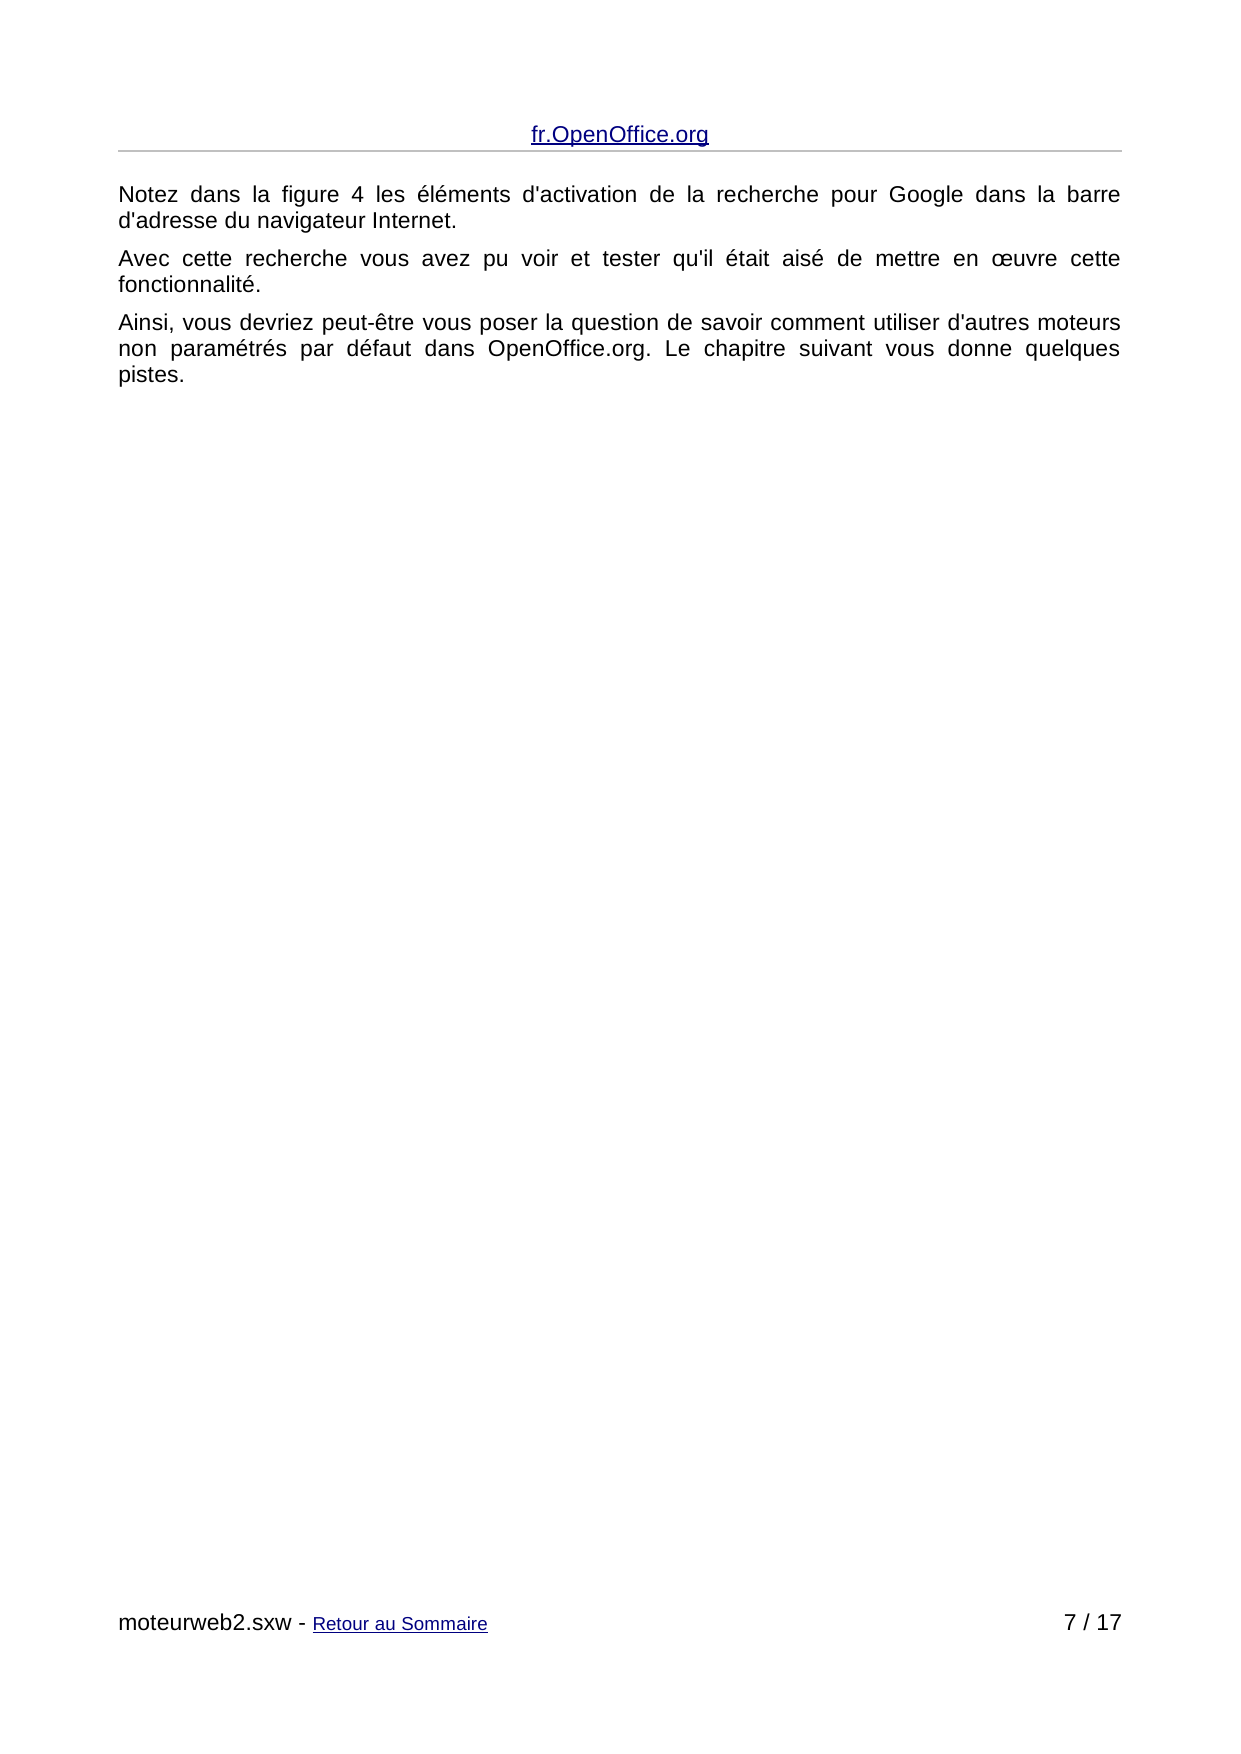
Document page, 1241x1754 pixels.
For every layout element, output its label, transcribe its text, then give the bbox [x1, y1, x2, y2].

text Avec cette recherche vous avez pu voir et tester qu'il était aisé de mettre en œuvre cette fonctionnalité. [118, 245, 1122, 297]
text Notez dans la figure 4 les éléments d'activation de la recherche pour Google dans la barre d'adresse du navigateur Internet. [118, 182, 1122, 234]
text Ainsi, vous devriez peut-être vous poser la question de savoir comment utiliser d'autres moteurs non paramétrés par défaut dans OpenOffice.org. Le chapitre suivant vous donne quelques pistes. [118, 309, 1122, 387]
